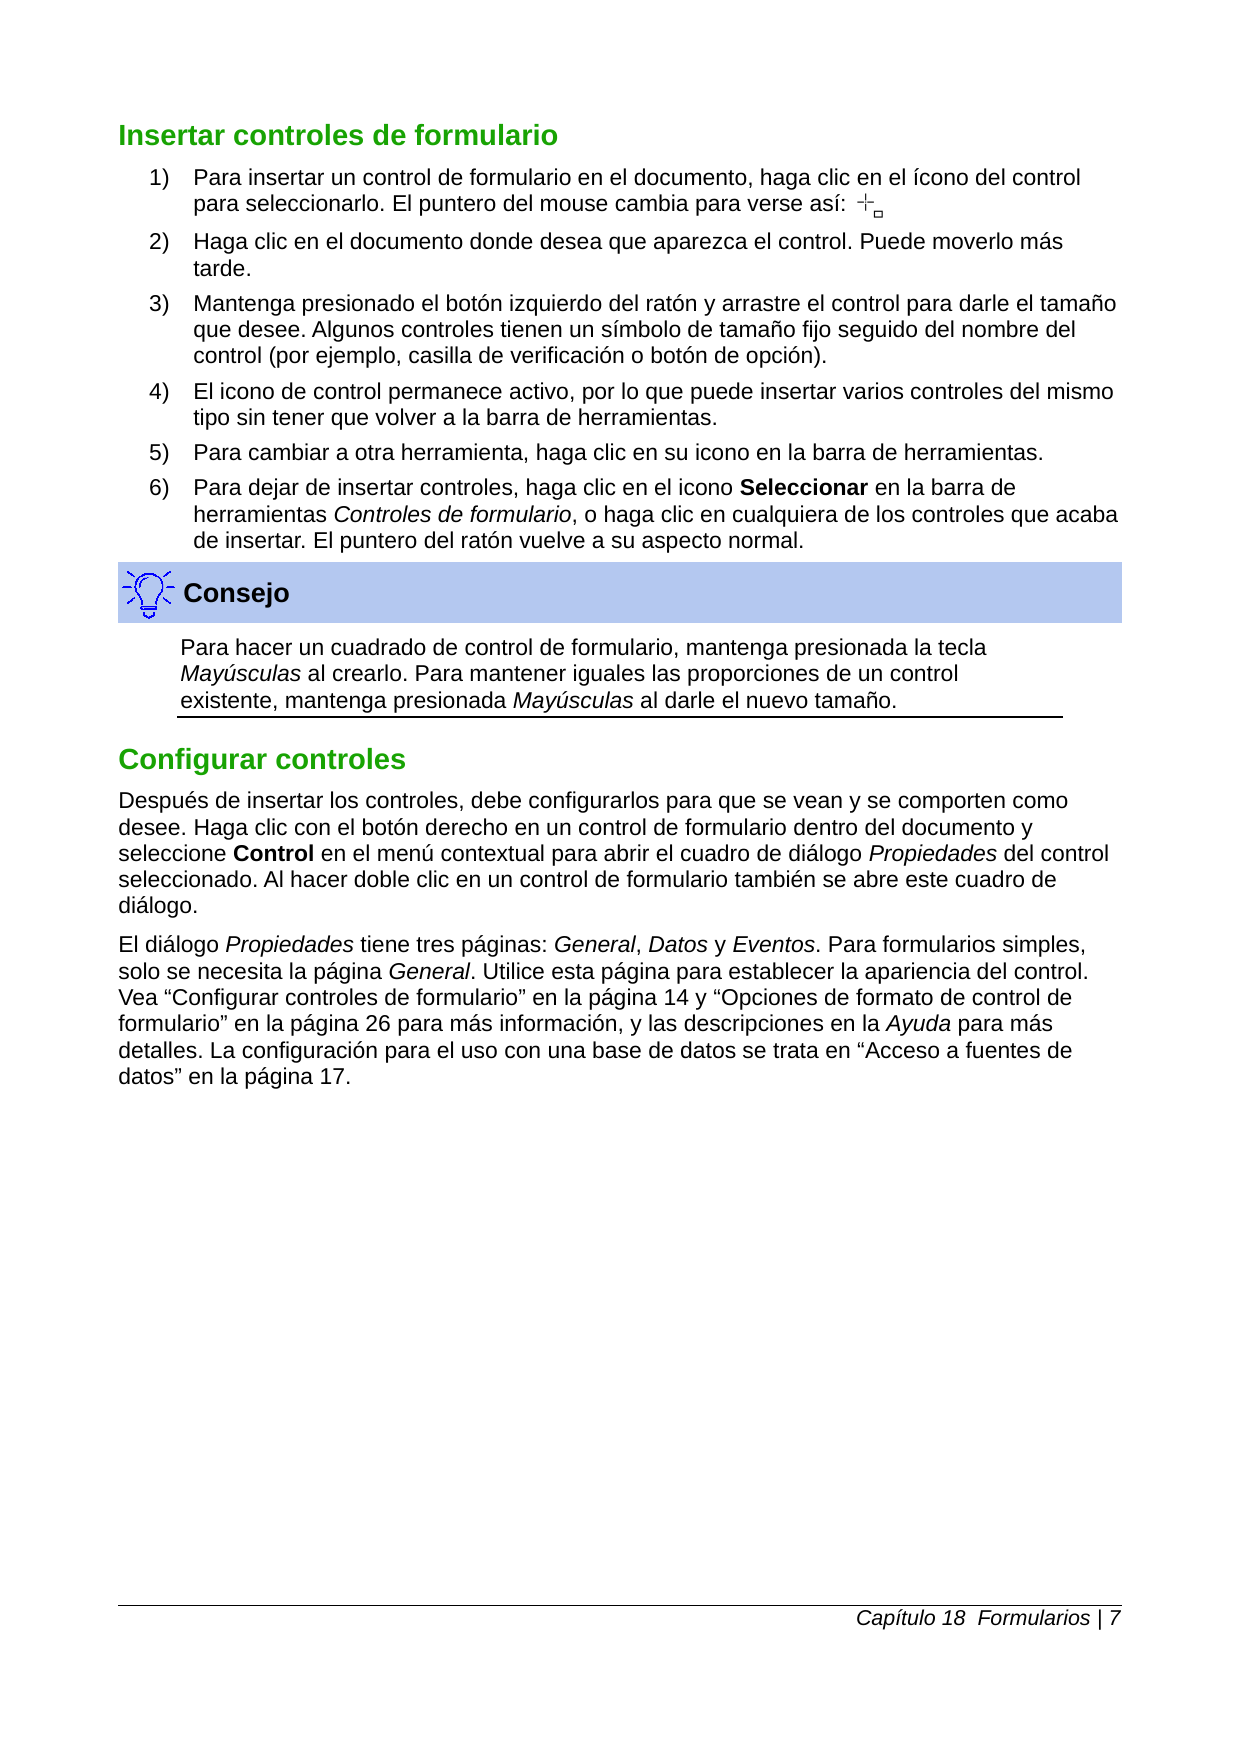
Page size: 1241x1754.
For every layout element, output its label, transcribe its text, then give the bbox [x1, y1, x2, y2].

subtitle Configurar controles [118, 742, 1122, 775]
list Mantenga presionado el botón izquierdo del ratón y arrastre el control para darle el tamaño que desee. Algunos controles tienen un símbolo de tamaño fijo seguido del nombre del control (por ejemplo, casilla de verificación o botón de opción). [169, 290, 1122, 369]
picture [119, 563, 179, 623]
subtitle Insertar controles de formulario [118, 118, 1122, 152]
list Haga clic en el documento donde desea que aparezca el control. Puede moverlo más tarde. [169, 228, 1122, 281]
list Para insertar un control de formulario en el documento, haga clic en el ícono del control para seleccionarlo. El puntero del mouse cambia para verse así: [169, 163, 1122, 219]
list El icono de control permanece activo, por lo que puede insertar varios controles del mismo tipo sin tener que volver a la barra de herramientas. [169, 378, 1122, 430]
text Para hacer un cuadrado de control de formulario, mantenga presionada la tecla Mayúsculas al crearlo. Para mantener iguales las proporciones de un control existente, mantenga presionada Mayúsculas al darle el nuevo tamaño. [177, 631, 1063, 716]
subtitle Consejo [118, 562, 1122, 623]
text Después de insertar los controles, debe configurarlos para que se vean y se comporten como desee. Haga clic con el botón derecho en un control de formulario dentro del documento y seleccione Control en el menú contextual para abrir el cuadro de diálogo Propiedades del control seleccionado. Al hacer doble clic en un control de formulario también se abre este cuadro de diálogo. [118, 787, 1122, 919]
list Para cambiar a otra herramienta, haga clic en su icono en la barra de herramientas. [169, 439, 1122, 466]
picture [853, 189, 885, 220]
text El diálogo Propiedades tiene tres páginas: General, Datos y Eventos. Para formularios simples, solo se necesita la página General. Utilice esta página para establecer la apariencia del control. Vea “Configurar controles de formulario” en la página 14 y “Opciones de formato de control de formulario” en la página 26 para más información, y las descripciones en la Ayuda para más detalles. La configuración para el uso con una base de datos se trata en “Acceso a fuentes de datos” en la página 17. [118, 931, 1122, 1089]
list Para dejar de insertar controles, haga clic en el icono Seleccionar en la barra de herramientas Controles de formulario, o haga clic en cualquiera de los controles que acaba de insertar. El puntero del ratón vuelve a su aspecto normal. [169, 474, 1122, 553]
